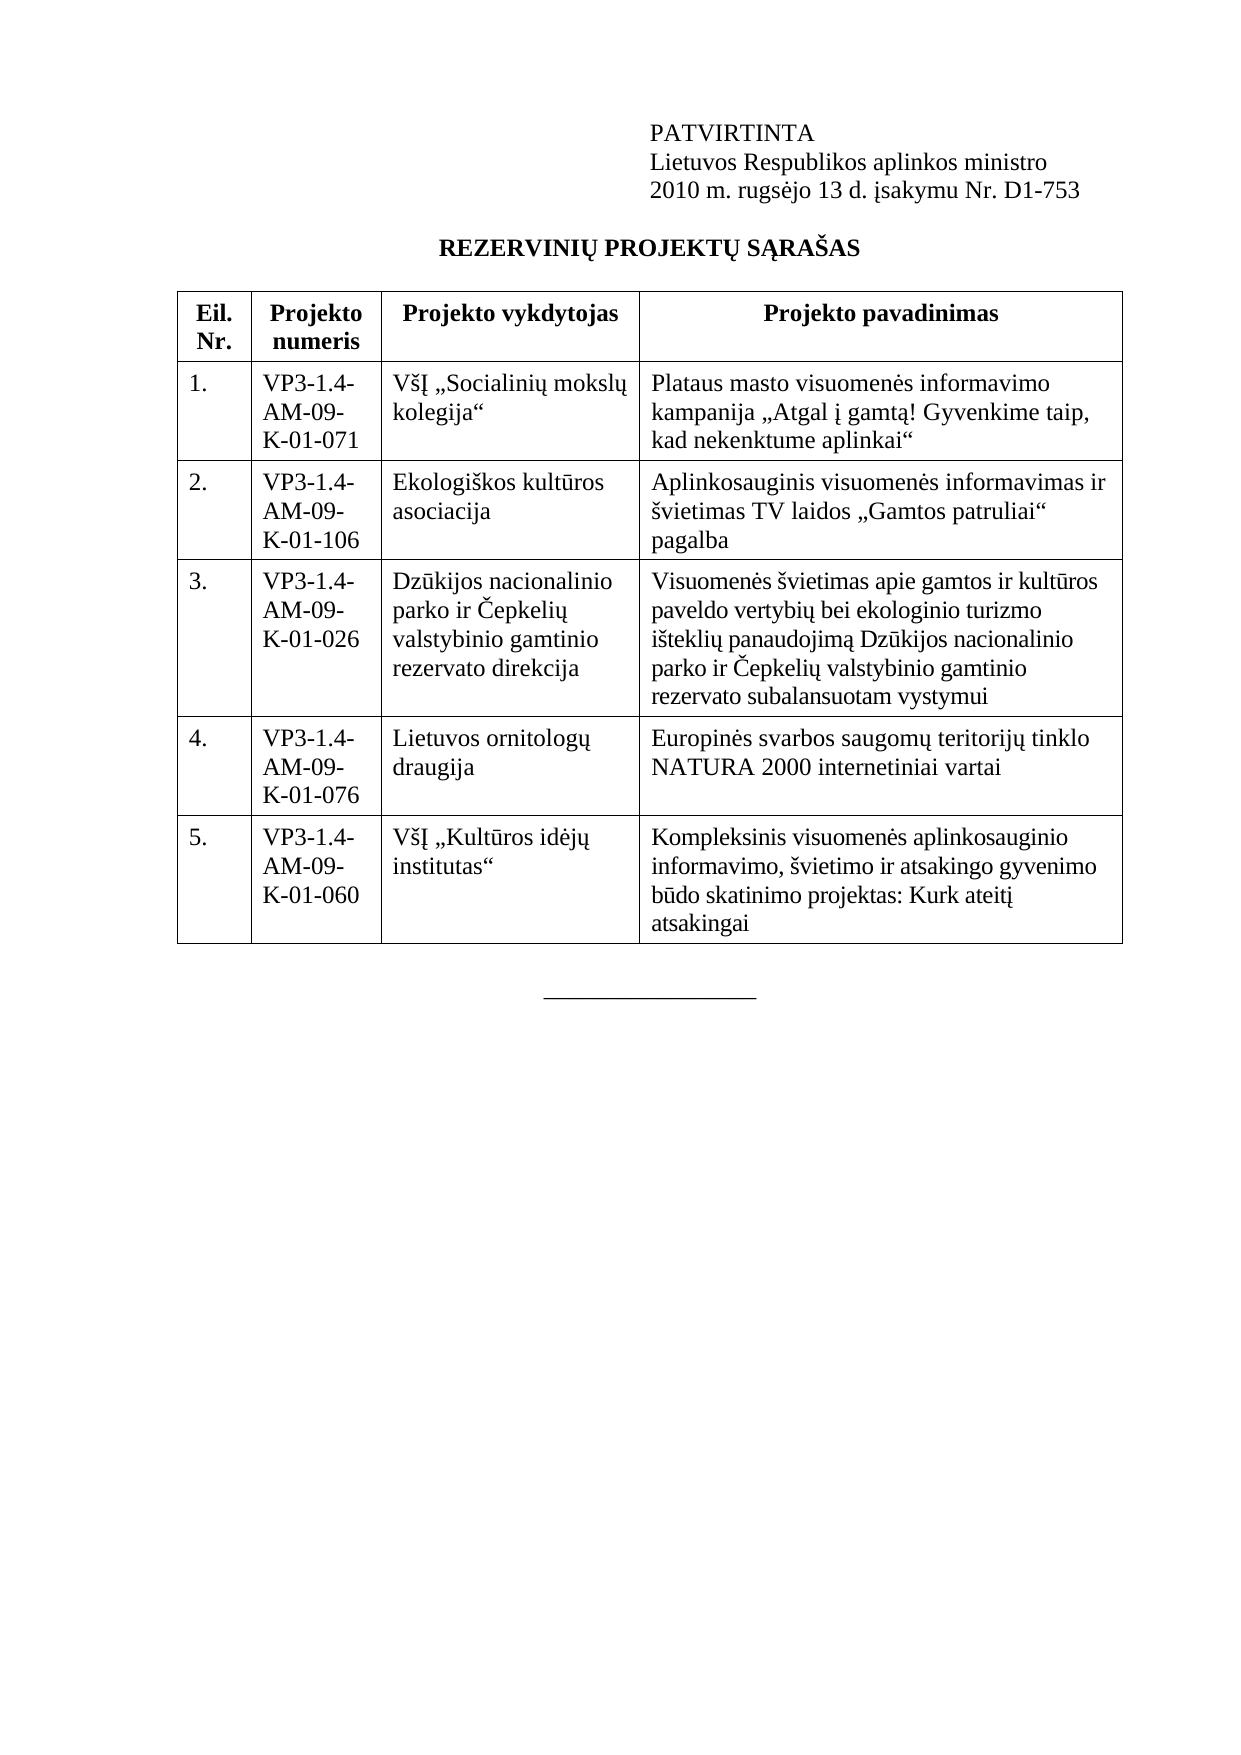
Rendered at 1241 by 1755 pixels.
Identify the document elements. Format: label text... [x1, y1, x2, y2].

text _________________ [177, 973, 1122, 1002]
table_header Projekto vykdytojas [382, 292, 639, 361]
table_header Projekto numeris [252, 292, 381, 361]
table_header Projekto pavadinimas [640, 292, 1122, 361]
table_cell VP3-1.4-AM-09-K-01-076 [252, 717, 381, 815]
table_cell Plataus masto visuomenės informavimo kampanija „Atgal į gamtą! Gyvenkime taip, kad nekenktume aplinkai“ [640, 362, 1122, 460]
table_cell Aplinkosauginis visuomenės informavimas ir švietimas TV laidos „Gamtos patruliai“ pagalba [640, 461, 1122, 559]
text Lietuvos Respublikos aplinkos ministro [649, 147, 1122, 176]
text Rezervinių projektų sąrašas [177, 233, 1122, 262]
table_cell Europinės svarbos saugomų teritorijų tinklo NATURA 2000 internetiniai vartai [640, 717, 1122, 815]
table_cell VP3-1.4-AM-09-K-01-106 [252, 461, 381, 559]
text 2010 m. rugsėjo 13 d. įsakymu Nr. D1-753 [649, 176, 1122, 204]
table_cell Visuomenės švietimas apie gamtos ir kultūros paveldo vertybių bei ekologinio turizmo išteklių panaudojimą Dzūkijos nacionalinio parko ir Čepkelių valstybinio gamtinio rezervato subalansuotam vystymui [640, 560, 1122, 716]
table_cell 2. [178, 461, 251, 559]
table_cell VšĮ „Kultūros idėjų institutas“ [382, 816, 639, 943]
table_cell 5. [178, 816, 251, 943]
table_cell Kompleksinis visuomenės aplinkosauginio informavimo, švietimo ir atsakingo gyvenimo būdo skatinimo projektas: Kurk ateitį atsakingai [640, 816, 1122, 943]
table_cell Ekologiškos kultūros asociacija [382, 461, 639, 559]
table_header Eil. Nr. [178, 292, 251, 361]
text PATVIRTINTA [649, 118, 1122, 147]
table_cell 4. [178, 717, 251, 815]
table_cell Dzūkijos nacionalinio parko ir Čepkelių valstybinio gamtinio rezervato direkcija [382, 560, 639, 716]
table_cell 1. [178, 362, 251, 460]
table_cell VP3-1.4-AM-09-K-01-071 [252, 362, 381, 460]
table_cell VšĮ „Socialinių mokslų kolegija“ [382, 362, 639, 460]
table_cell Lietuvos ornitologų draugija [382, 717, 639, 815]
table_cell VP3-1.4-AM-09-K-01-060 [252, 816, 381, 943]
table_cell VP3-1.4-AM-09-K-01-026 [252, 560, 381, 716]
table_cell 3. [178, 560, 251, 716]
